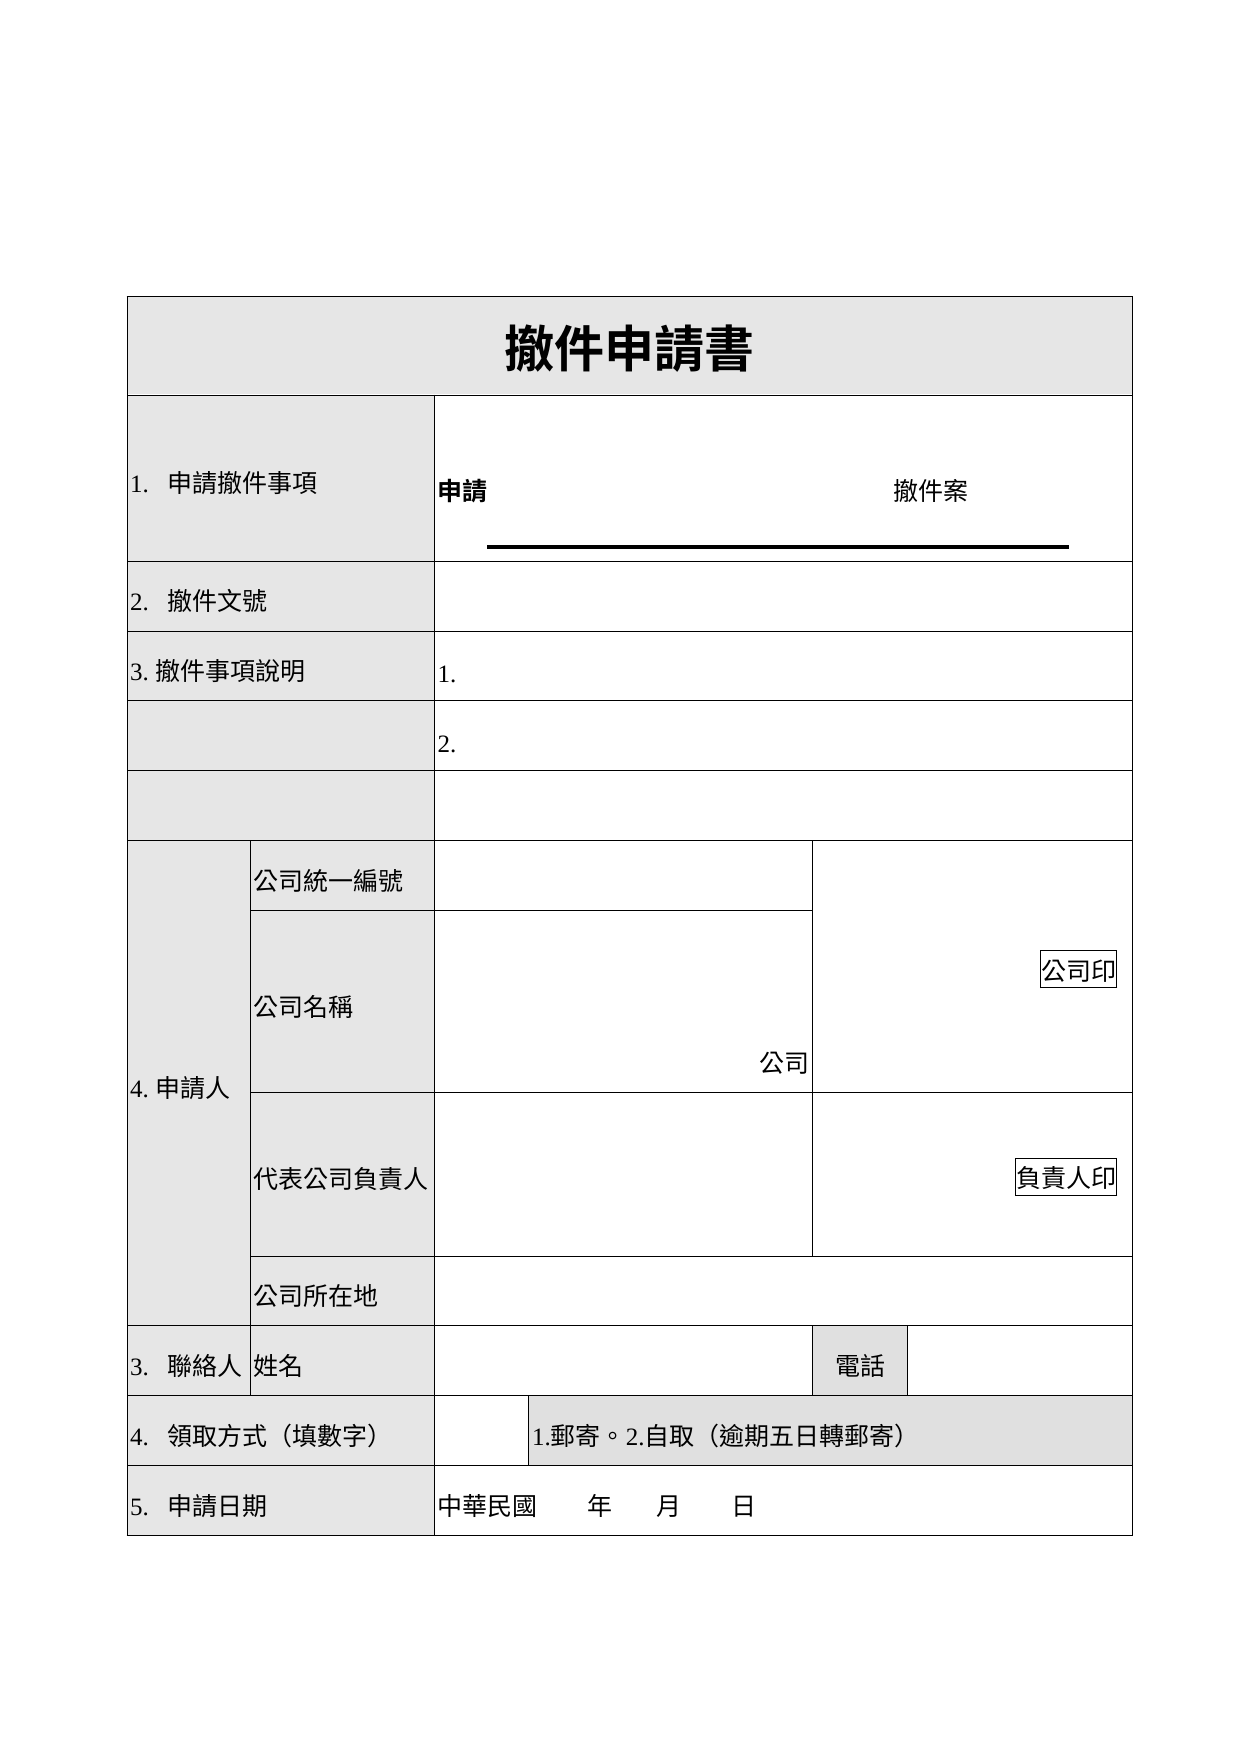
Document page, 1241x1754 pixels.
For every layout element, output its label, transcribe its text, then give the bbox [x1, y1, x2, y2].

table_cell 負責人印 [813, 1093, 1132, 1256]
table_cell 4. 申請人 [128, 841, 250, 1325]
table_cell 公司統一編號 [251, 841, 434, 910]
table_cell [908, 1326, 1132, 1395]
table_cell 聯絡人 [128, 1326, 250, 1395]
table_cell 中華民國 年 月 日 [435, 1466, 1132, 1535]
table_cell 1.郵寄。2.自取（逾期五日轉郵寄） [529, 1396, 1132, 1465]
table_cell 公司所在地 [251, 1257, 434, 1325]
table_cell 2. [435, 701, 1132, 770]
table_cell 電話 [813, 1326, 907, 1395]
table_header 撤件申請書 [128, 297, 1132, 394]
table_cell [435, 1257, 1132, 1325]
table_cell 3. 撤件事項說明 [128, 632, 434, 700]
table_cell 公司 [435, 911, 812, 1092]
table_cell [435, 1093, 812, 1256]
table_cell [128, 701, 434, 770]
table_cell 公司名稱 [251, 911, 434, 1092]
table_cell 公司印 [813, 841, 1132, 1092]
table_cell [435, 771, 1132, 840]
table_cell [435, 562, 1132, 631]
table_cell [435, 1396, 528, 1465]
table_cell 申請日期 [128, 1466, 434, 1535]
table_cell 1. [435, 632, 1132, 700]
table_cell 撤件文號 [128, 562, 434, 631]
table_cell [435, 841, 812, 910]
table_cell 姓名 [251, 1326, 434, 1395]
table_cell 申請撤件事項 [128, 396, 434, 561]
table_cell 領取方式（填數字） [128, 1396, 434, 1465]
table_cell [435, 1326, 812, 1395]
table_cell 代表公司負責人 [251, 1093, 434, 1256]
table_cell [128, 771, 434, 840]
table_cell 申請 撤件案 [435, 396, 1132, 561]
